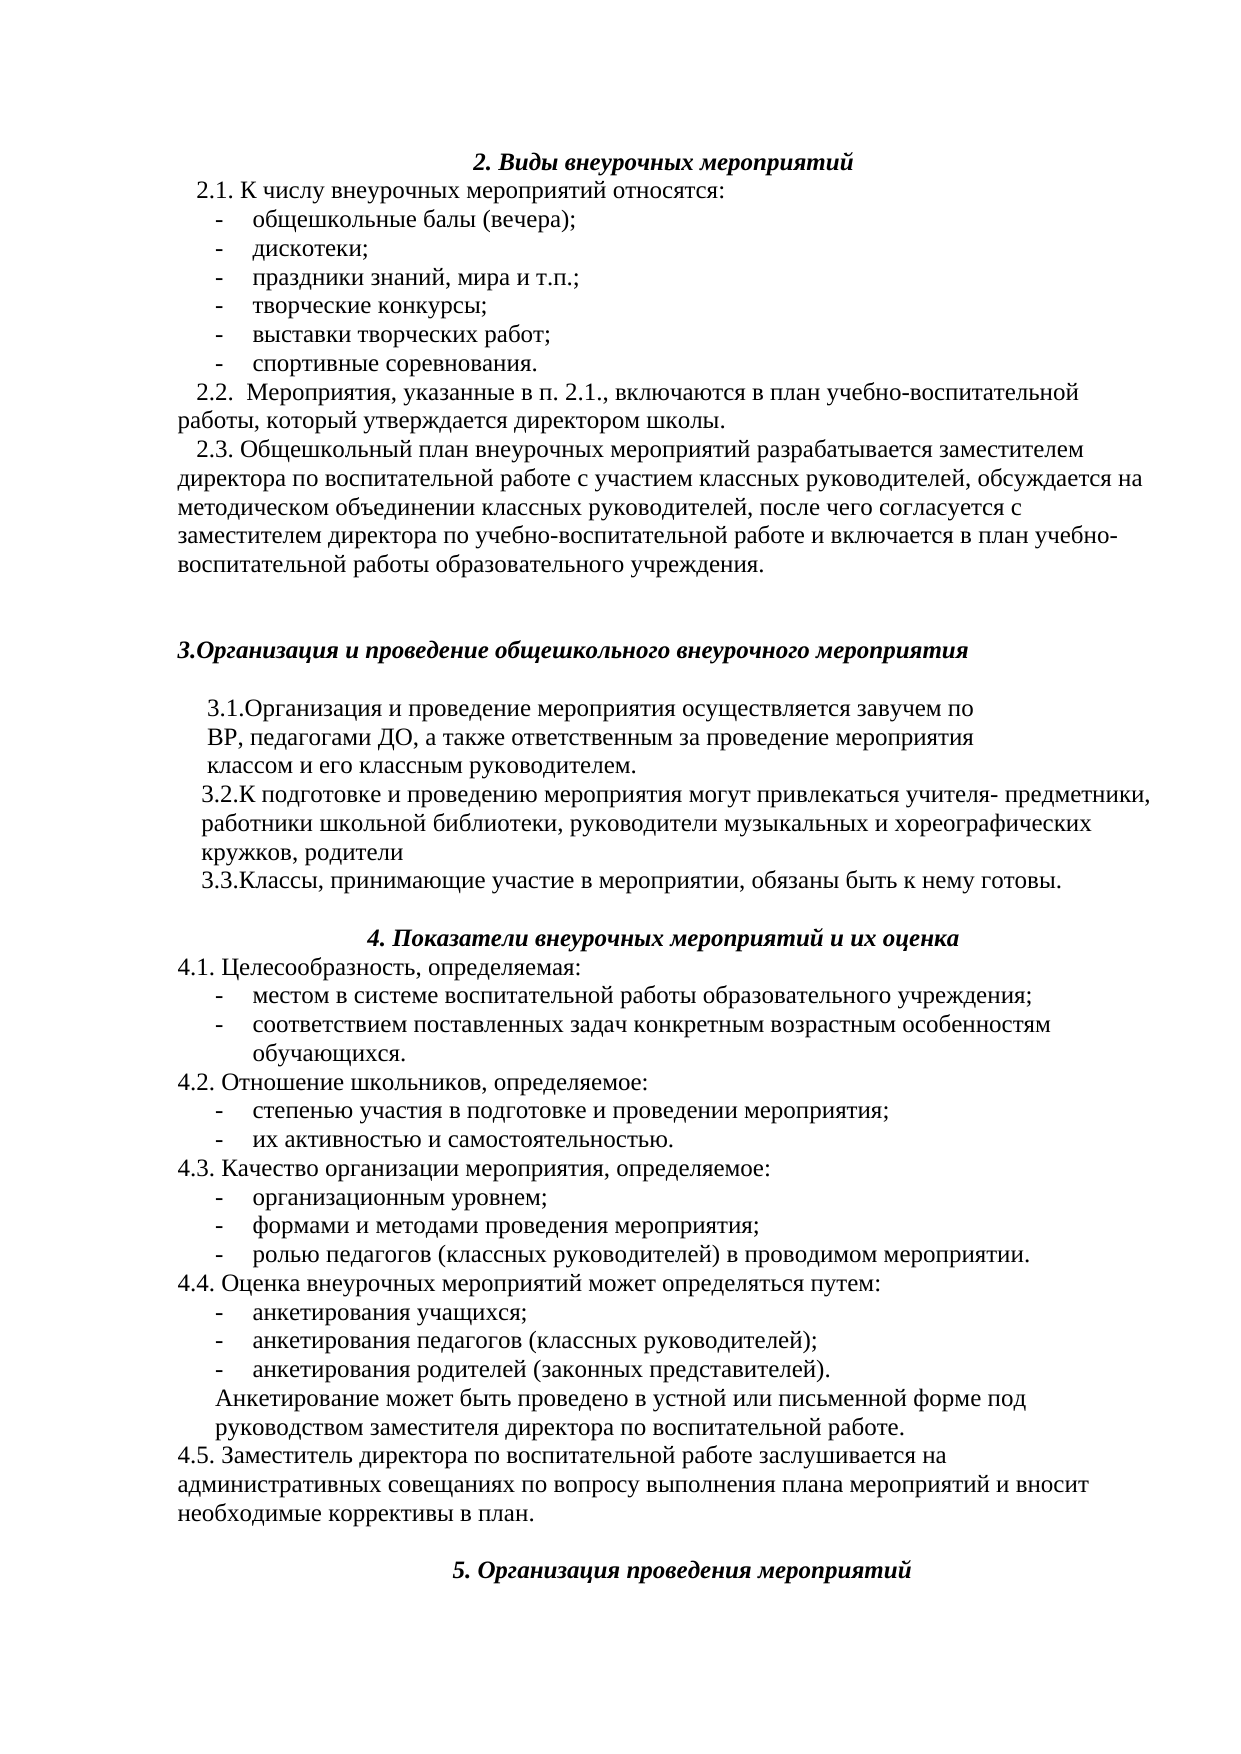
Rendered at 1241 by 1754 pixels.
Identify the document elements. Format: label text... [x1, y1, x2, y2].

list творческие конкурсы; [215, 291, 1152, 319]
text 3.3.Классы, принимающие участие в мероприятии, обязаны быть к нему готовы. [201, 866, 1152, 894]
list анкетирования педагогов (классных руководителей); [215, 1326, 1152, 1354]
list степенью участия в подготовке и проведении мероприятия; [215, 1096, 1152, 1124]
list 4.2. Отношение школьников, определяемое: [177, 1067, 1152, 1096]
list праздники знаний, мира и т.п.; [215, 262, 1152, 291]
list 4.4. Оценка внеурочных мероприятий может определяться путем: [177, 1268, 1152, 1297]
text 3.Организация и проведение общешкольного внеурочного мероприятия [177, 636, 1152, 664]
list 2.1. К числу внеурочных мероприятий относятся: [177, 176, 1152, 204]
list местом в системе воспитательной работы образовательного учреждения; [215, 981, 1152, 1009]
text 3.2.К подготовке и проведению мероприятия могут привлекаться учителя- предметники, работники школьной библиотеки, руководители музыкальных и хореографических кружков, родители [201, 779, 1152, 866]
list анкетирования учащихся; [215, 1297, 1152, 1326]
list 2.2. Мероприятия, указанные в п. 2.1., включаются в план учебно-воспитательной работы, который утверждается директором школы. [177, 377, 1152, 434]
text 2. Виды внеурочных мероприятий [177, 147, 1152, 176]
list анкетирования родителей (законных представителей). [215, 1354, 1152, 1383]
list 4.5. Заместитель директора по воспитательной работе заслушивается на административных совещаниях по вопросу выполнения плана мероприятий и вносит необходимые коррективы в план. [177, 1441, 1152, 1527]
list их активностью и самостоятельностью. [215, 1124, 1152, 1153]
list 2.3. Общешкольный план внеурочных мероприятий разрабатывается заместителем директора по воспитательной работе с участием классных руководителей, обсуждается на методическом объединении классных руководителей, после чего согласуется с заместителем директора по учебно-воспитательной работе и включается в план учебно-воспитательной работы образовательного учреждения. [177, 434, 1152, 578]
list общешкольные балы (вечера); [215, 204, 1152, 233]
list организационным уровнем; [215, 1182, 1152, 1211]
list спортивные соревнования. [215, 348, 1152, 377]
text 5. Организация проведения мероприятий [215, 1556, 1152, 1584]
list соответствием поставленных задач конкретным возрастным особенностям обучающихся. [215, 1009, 1152, 1067]
text Анкетирование может быть проведено в устной или письменной форме под руководством заместителя директора по воспитательной работе. [215, 1383, 1152, 1441]
list ролью педагогов (классных руководителей) в проводимом мероприятии. [215, 1239, 1152, 1268]
list 4.3. Качество организации мероприятия, определяемое: [177, 1153, 1152, 1182]
list дискотеки; [215, 233, 1152, 262]
text ВР, педагогами ДО, а также ответственным за проведение мероприятия [207, 722, 1152, 751]
list выставки творческих работ; [215, 319, 1152, 348]
list формами и методами проведения мероприятия; [215, 1211, 1152, 1239]
text классом и его классным руководителем. [207, 751, 1152, 779]
text 4. Показатели внеурочных мероприятий и их оценка [177, 923, 1152, 952]
list 4.1. Целесообразность, определяемая: [177, 952, 1152, 981]
text 3.1.Организация и проведение мероприятия осуществляется завучем по [207, 693, 1152, 722]
